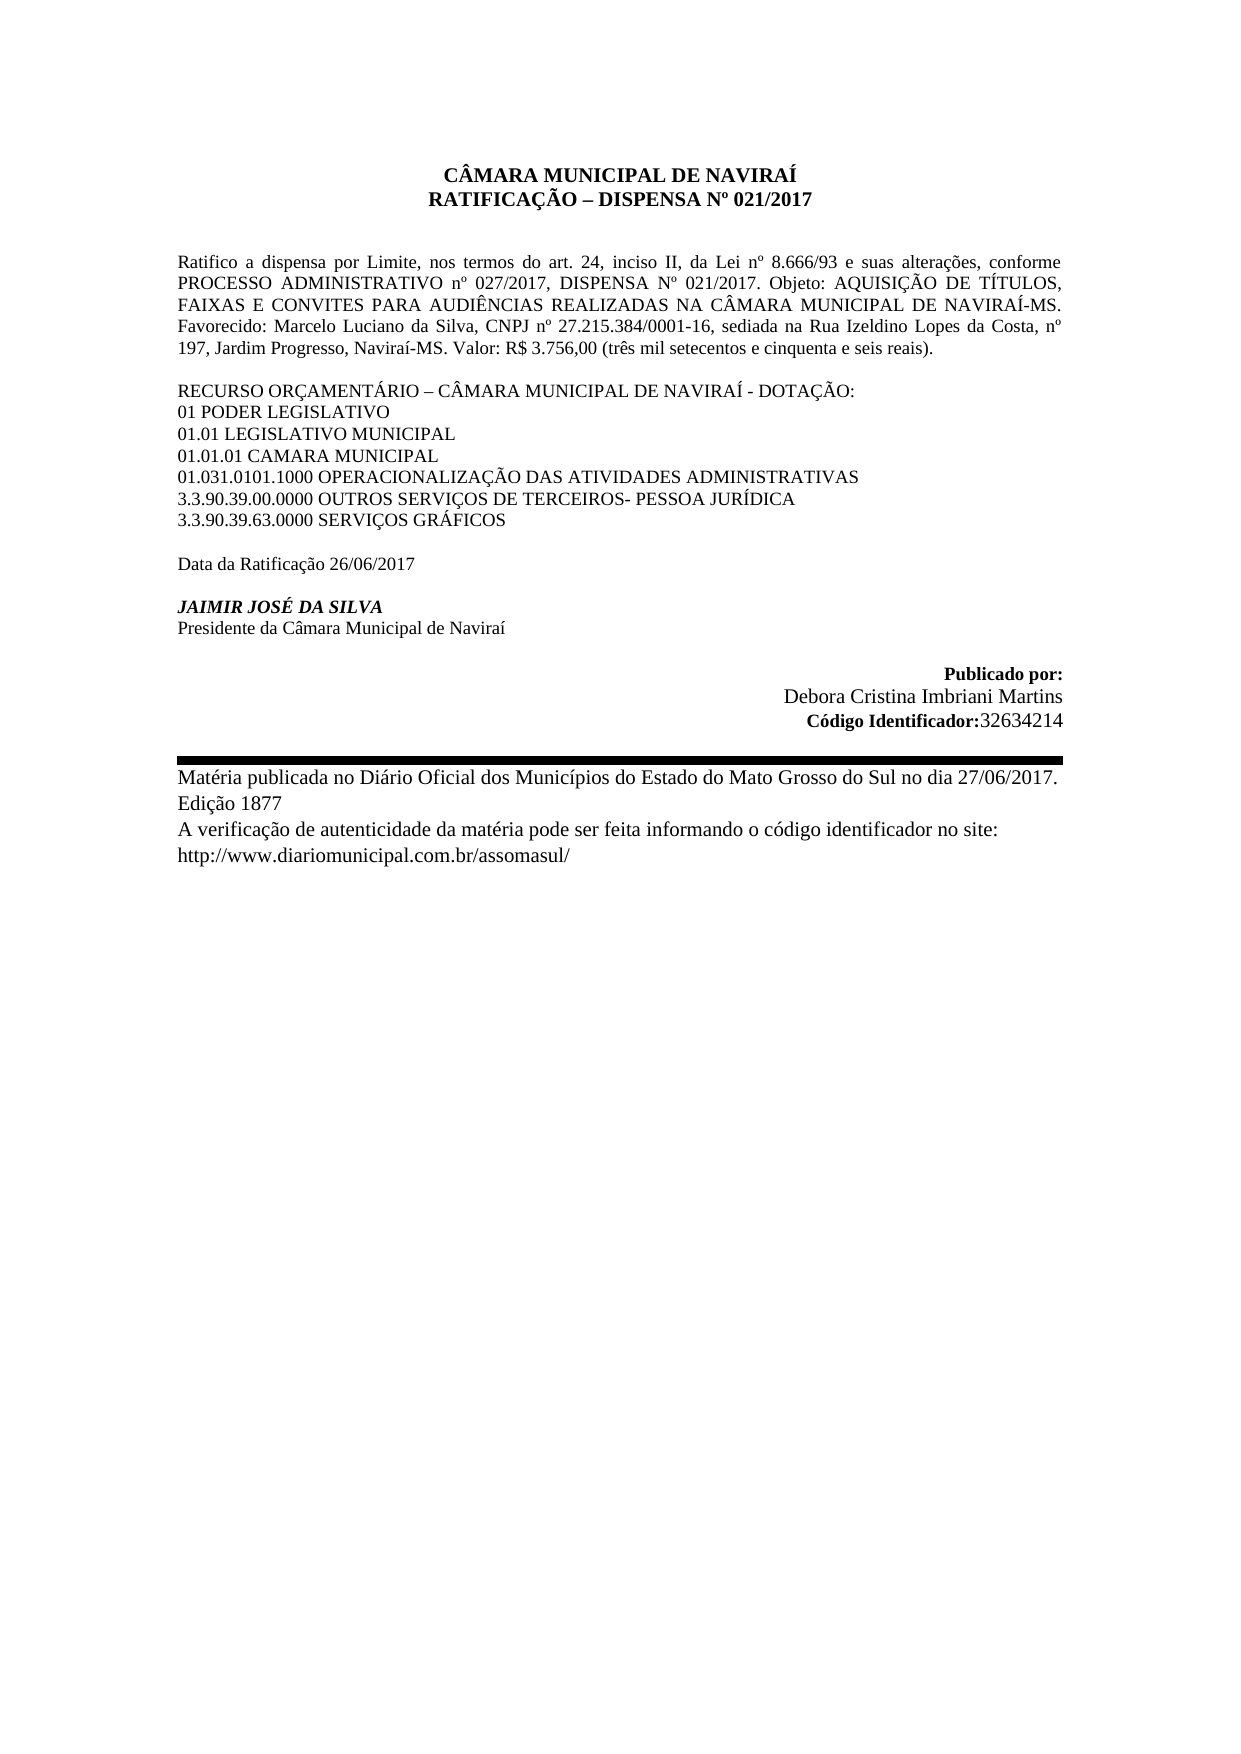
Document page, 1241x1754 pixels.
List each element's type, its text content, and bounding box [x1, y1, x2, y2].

text 01.01 LEGISLATIVO MUNICIPAL [177, 423, 1063, 444]
text Publicado por: Debora Cristina Imbriani Martins Código Identificador:32634214 [177, 639, 1063, 732]
text Matéria publicada no Diário Oficial dos Municípios do Estado do Mato Grosso do Sul no dia 27/06/2017. Edição 1877 A verificação de autenticidade da matéria pode ser feita informando o código identificador no site: http://www.diariomunicipal.com.br/assomasul/ [177, 765, 1063, 867]
text Ratifico a dispensa por Limite, nos termos do art. 24, inciso II, da Lei nº 8.666/93 e suas alterações, conforme PROCESSO ADMINISTRATIVO nº 027/2017, DISPENSA Nº 021/2017. Objeto: AQUISIÇÃO DE TÍTULOS, FAIXAS E CONVITES PARA AUDIÊNCIAS REALIZADAS NA CÂMARA MUNICIPAL DE NAVIRAÍ-MS. Favorecido: Marcelo Luciano da Silva, CNPJ nº 27.215.384/0001-16, sediada na Rua Izeldino Lopes da Costa, nº 197, Jardim Progresso, Naviraí-MS. Valor: R$ 3.756,00 (três mil setecentos e cinquenta e seis reais). [177, 251, 1063, 358]
text 3.3.90.39.63.0000 SERVIÇOS GRÁFICOS [177, 509, 1063, 531]
text 01.031.0101.1000 OPERACIONALIZAÇÃO DAS ATIVIDADES ADMINISTRATIVAS [177, 466, 1063, 488]
text JAIMIR JOSÉ DA SILVA [177, 596, 1063, 617]
text RECURSO ORÇAMENTÁRIO – CÂMARA MUNICIPAL DE NAVIRAÍ - DOTAÇÃO: [177, 380, 1063, 401]
text Presidente da Câmara Municipal de Naviraí [177, 617, 1063, 639]
text 3.3.90.39.00.0000 OUTROS SERVIÇOS DE TERCEIROS- PESSOA JURÍDICA [177, 488, 1063, 509]
text 01 PODER LEGISLATIVO [177, 401, 1063, 423]
text Data da Ratificação 26/06/2017 [177, 552, 1063, 574]
text CÂMARA MUNICIPAL DE NAVIRAÍ RATIFICAÇÃO – DISPENSA Nº 021/2017 [177, 163, 1063, 211]
text 01.01.01 CAMARA MUNICIPAL [177, 444, 1063, 466]
